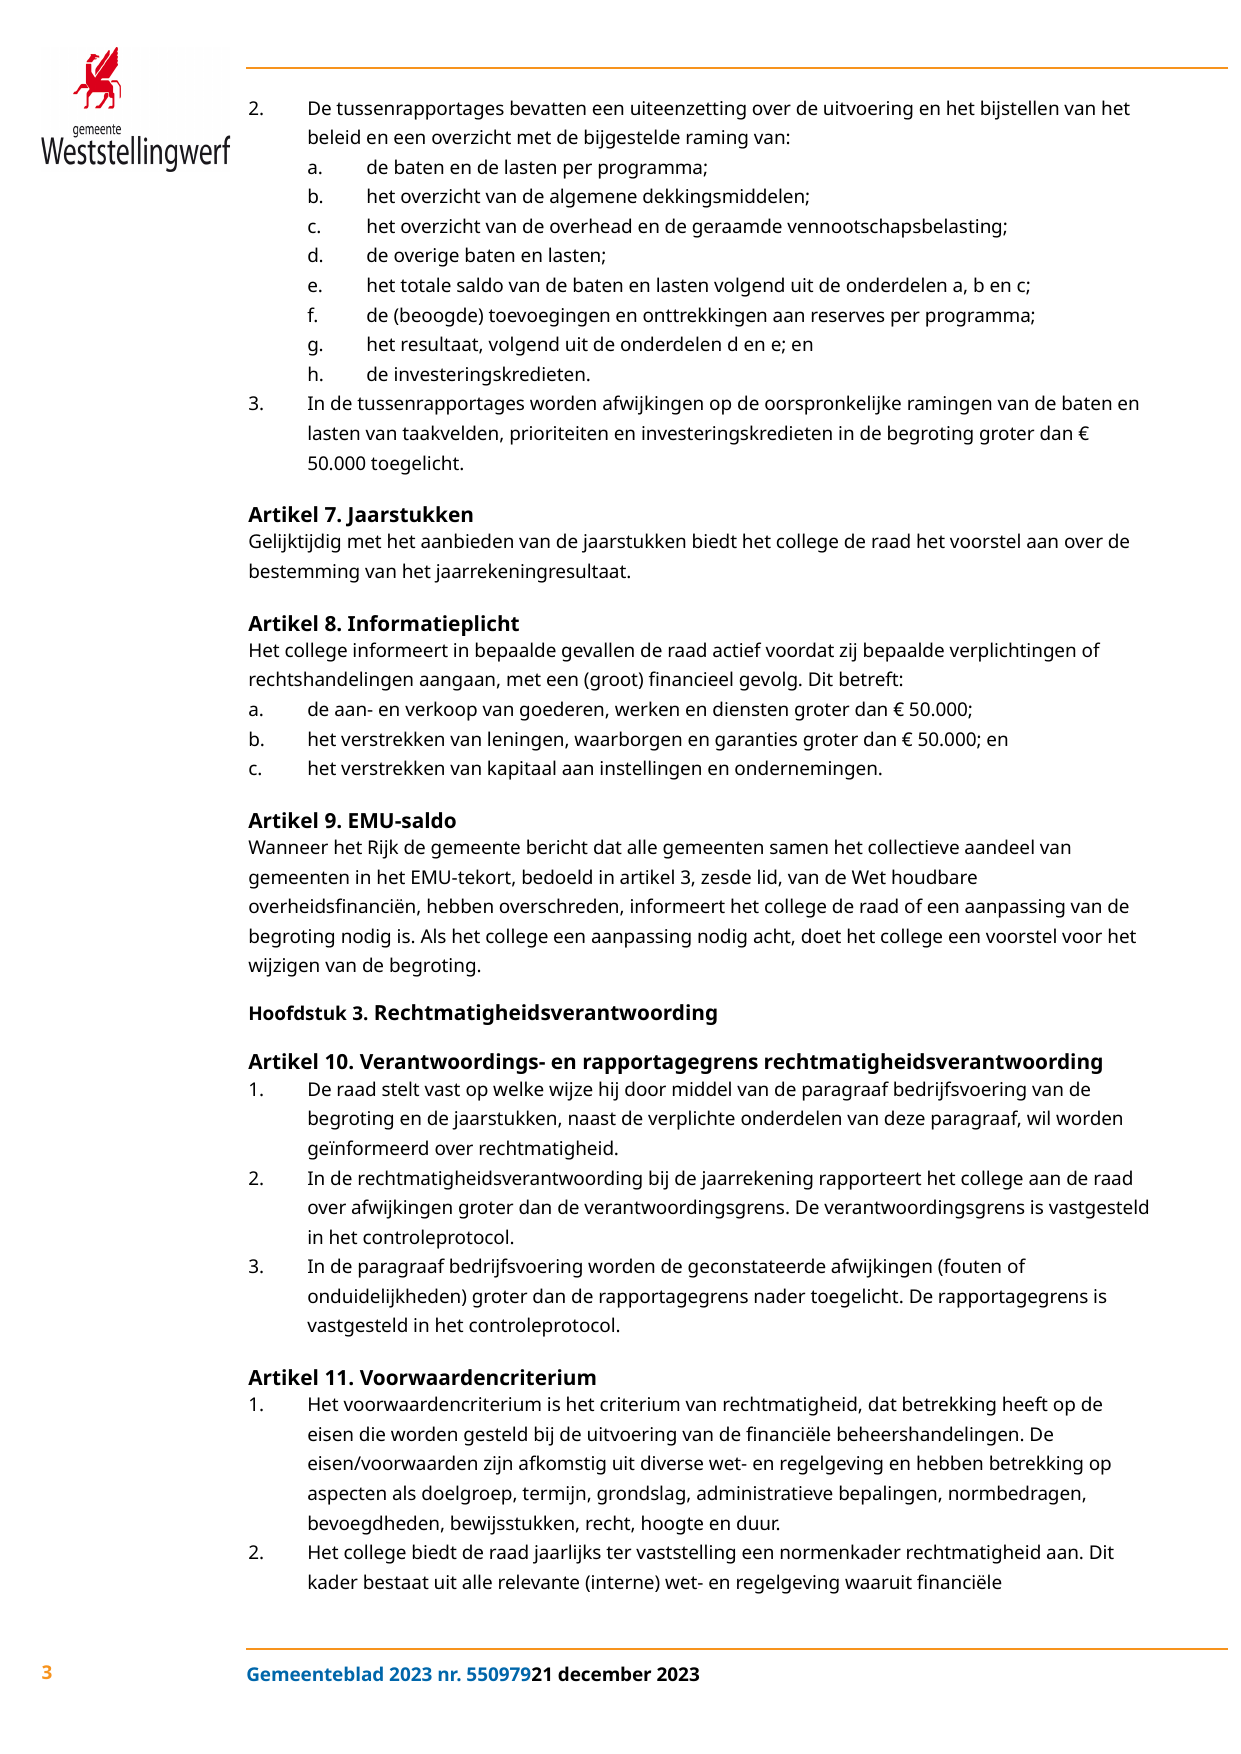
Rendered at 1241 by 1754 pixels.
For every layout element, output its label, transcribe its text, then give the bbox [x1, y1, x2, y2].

text Het college informeert in bepaalde gevallen de raad actief voordat zij bepaalde verplichtingen of rechtshandelingen aangaan, met een (groot) financieel gevolg. Dit betreft: [248, 637, 1152, 692]
list de investeringskredieten. [307, 361, 1152, 387]
list de overige baten en lasten; [307, 243, 1152, 268]
text Artikel 10. Verantwoordings- en rapportagegrens rechtmatigheidsverantwoording [248, 1047, 1152, 1076]
text Artikel 8. Informatieplicht [248, 609, 1152, 637]
text Wanneer het Rijk de gemeente bericht dat alle gemeenten samen het collectieve aandeel van gemeenten in het EMU-tekort, bedoeld in artikel 3, zesde lid, van de Wet houdbare overheidsfinanciën, hebben overschreden, informeert het college de raad of een aanpassing van de begroting nodig is. Als het college een aanpassing nodig acht, doet het college een voorstel voor het wijzigen van de begroting. [248, 834, 1152, 978]
picture [41, 47, 231, 172]
list Het college biedt de raad jaarlijks ter vaststelling een normenkader rechtmatigheid aan. Dit kader bestaat uit alle relevante (interne) wet- en regelgeving waaruit financiële [248, 1539, 1152, 1595]
list de aan- en verkoop van goederen, werken en diensten groter dan € 50.000; [248, 696, 1152, 722]
list het overzicht van de overhead en de geraamde vennootschapsbelasting; [307, 213, 1152, 239]
list In de tussenrapportages worden afwijkingen op de oorspronkelijke ramingen van de baten en lasten van taakvelden, prioriteiten en investeringskredieten in de begroting groter dan € 50.000 toegelicht. [248, 391, 1152, 476]
text Artikel 11. Voorwaardencriterium [248, 1363, 1152, 1391]
list In de paragraaf bedrijfsvoering worden de geconstateerde afwijkingen (fouten of onduidelijkheden) groter dan de rapportagegrens nader toegelicht. De rapportagegrens is vastgesteld in het controleprotocol. [248, 1253, 1152, 1338]
list In de rechtmatigheidsverantwoording bij de jaarrekening rapporteert het college aan de raad over afwijkingen groter dan de verantwoordingsgrens. De verantwoordingsgrens is vastgesteld in het controleprotocol. [248, 1165, 1152, 1249]
text Artikel 7. Jaarstukken [248, 500, 1152, 529]
list de baten en de lasten per programma; [307, 154, 1152, 180]
text Artikel 9. EMU-saldo [248, 806, 1152, 834]
list De tussenrapportages bevatten een uiteenzetting over de uitvoering en het bijstellen van het beleid en een overzicht met de bijgestelde raming van: [248, 95, 1152, 150]
list het totale saldo van de baten en lasten volgend uit de onderdelen a, b en c; [307, 272, 1152, 298]
list het verstrekken van kapitaal aan instellingen en ondernemingen. [248, 755, 1152, 781]
text Gelijktijdig met het aanbieden van de jaarstukken biedt het college de raad het voorstel aan over de bestemming van het jaarrekeningresultaat. [248, 529, 1152, 584]
list De raad stelt vast op welke wijze hij door middel van de paragraaf bedrijfsvoering van de begroting en de jaarstukken, naast de verplichte onderdelen van deze paragraaf, wil worden geïnformeerd over rechtmatigheid. [248, 1076, 1152, 1161]
list het resultaat, volgend uit de onderdelen d en e; en [307, 331, 1152, 357]
list de (beoogde) toevoegingen en onttrekkingen aan reserves per programma; [307, 302, 1152, 328]
list Het voorwaardencriterium is het criterium van rechtmatigheid, dat betrekking heeft op de eisen die worden gesteld bij de uitvoering van de financiële beheershandelingen. De eisen/voorwaarden zijn afkomstig uit diverse wet- en regelgeving en hebben betrekking op aspecten als doelgroep, termijn, grondslag, administratieve bepalingen, normbedragen, bevoegdheden, bewijsstukken, recht, hoogte en duur. [248, 1391, 1152, 1536]
list het verstrekken van leningen, waarborgen en garanties groter dan € 50.000; en [248, 726, 1152, 752]
list het overzicht van de algemene dekkingsmiddelen; [307, 183, 1152, 209]
text Hoofdstuk 3. Rechtmatigheidsverantwoording [248, 998, 1152, 1027]
